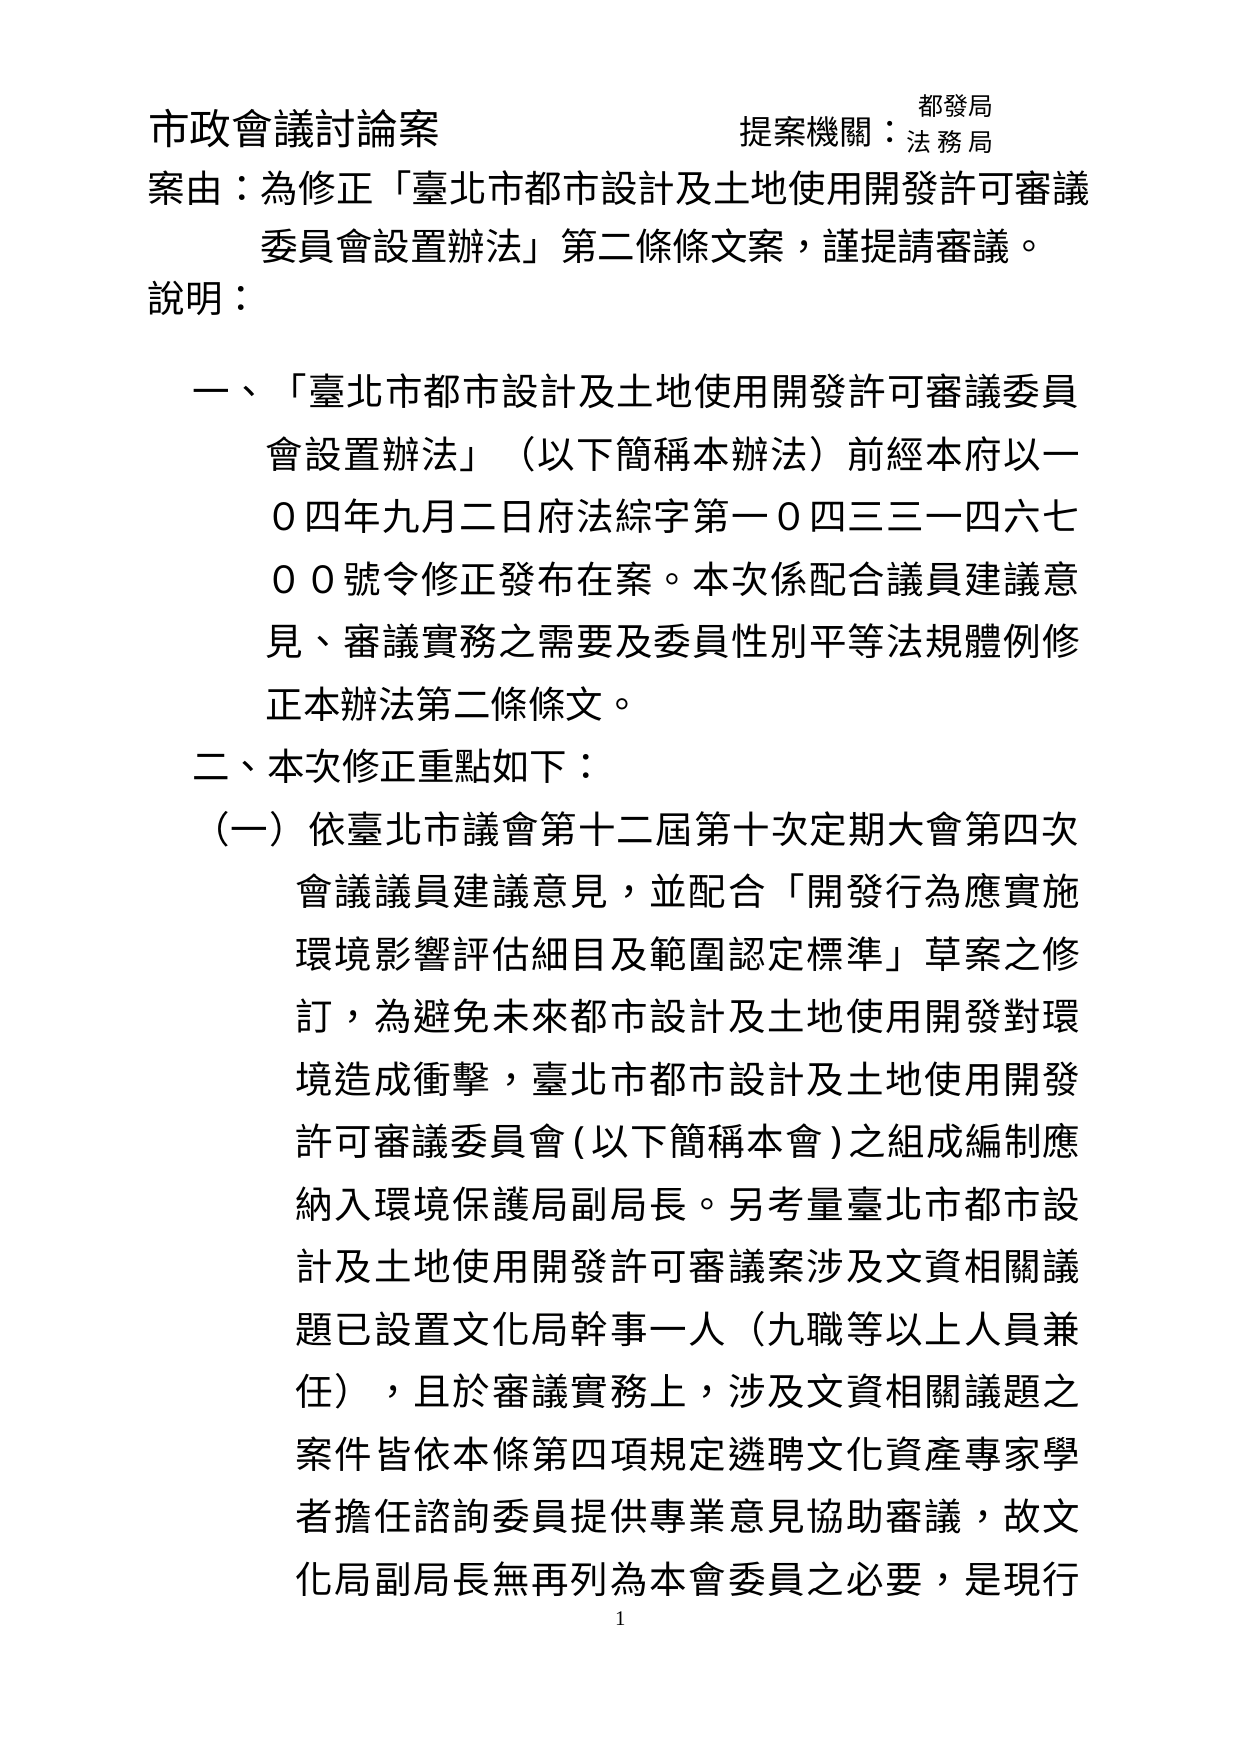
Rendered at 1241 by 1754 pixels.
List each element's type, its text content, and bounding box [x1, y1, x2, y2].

text 二、本次修正重點如下： [192, 722, 1081, 785]
text 案由：為修正「臺北市都市設計及土地使用開發許可審議委員會設置辦法」第二條條文案，謹提請審議。 [148, 156, 1092, 272]
text 說明： [148, 272, 1092, 322]
text 一、「臺北市都市設計及土地使用開發許可審議委員會設置辦法」（以下簡稱本辦法）前經本府以一０四年九月二日府法綜字第一０四三三一四六七００號令修正發布在案。本次係配合議員建議意見、審議實務之需要及委員性別平等法規體例修正本辦法第二條條文。 [192, 347, 1081, 722]
text （一）依臺北市議會第十二屆第十次定期大會第四次會議議員建議意見，並配合「開發行為應實施環境影響評估細目及範圍認定標準」草案之修訂，為避免未來都市設計及土地使用開發對環境造成衝擊，臺北市都市設計及土地使用開發許可審議委員會(以下簡稱本會)之組成編制應納入環境保護局副局長。另考量臺北市都市設計及土地使用開發許可審議案涉及文資相關議題已設置文化局幹事一人（九職等以上人員兼任），且於審議實務上，涉及文資相關議題之案件皆依本條第四項規定遴聘文化資產專家學者擔任諮詢委員提供專業意見協助審議，故文化局副局長無再列為本會委員之必要，是現行 [192, 785, 1081, 1597]
text 市政會議討論案 提案機關： 都發局 法務局 [148, 97, 1092, 156]
